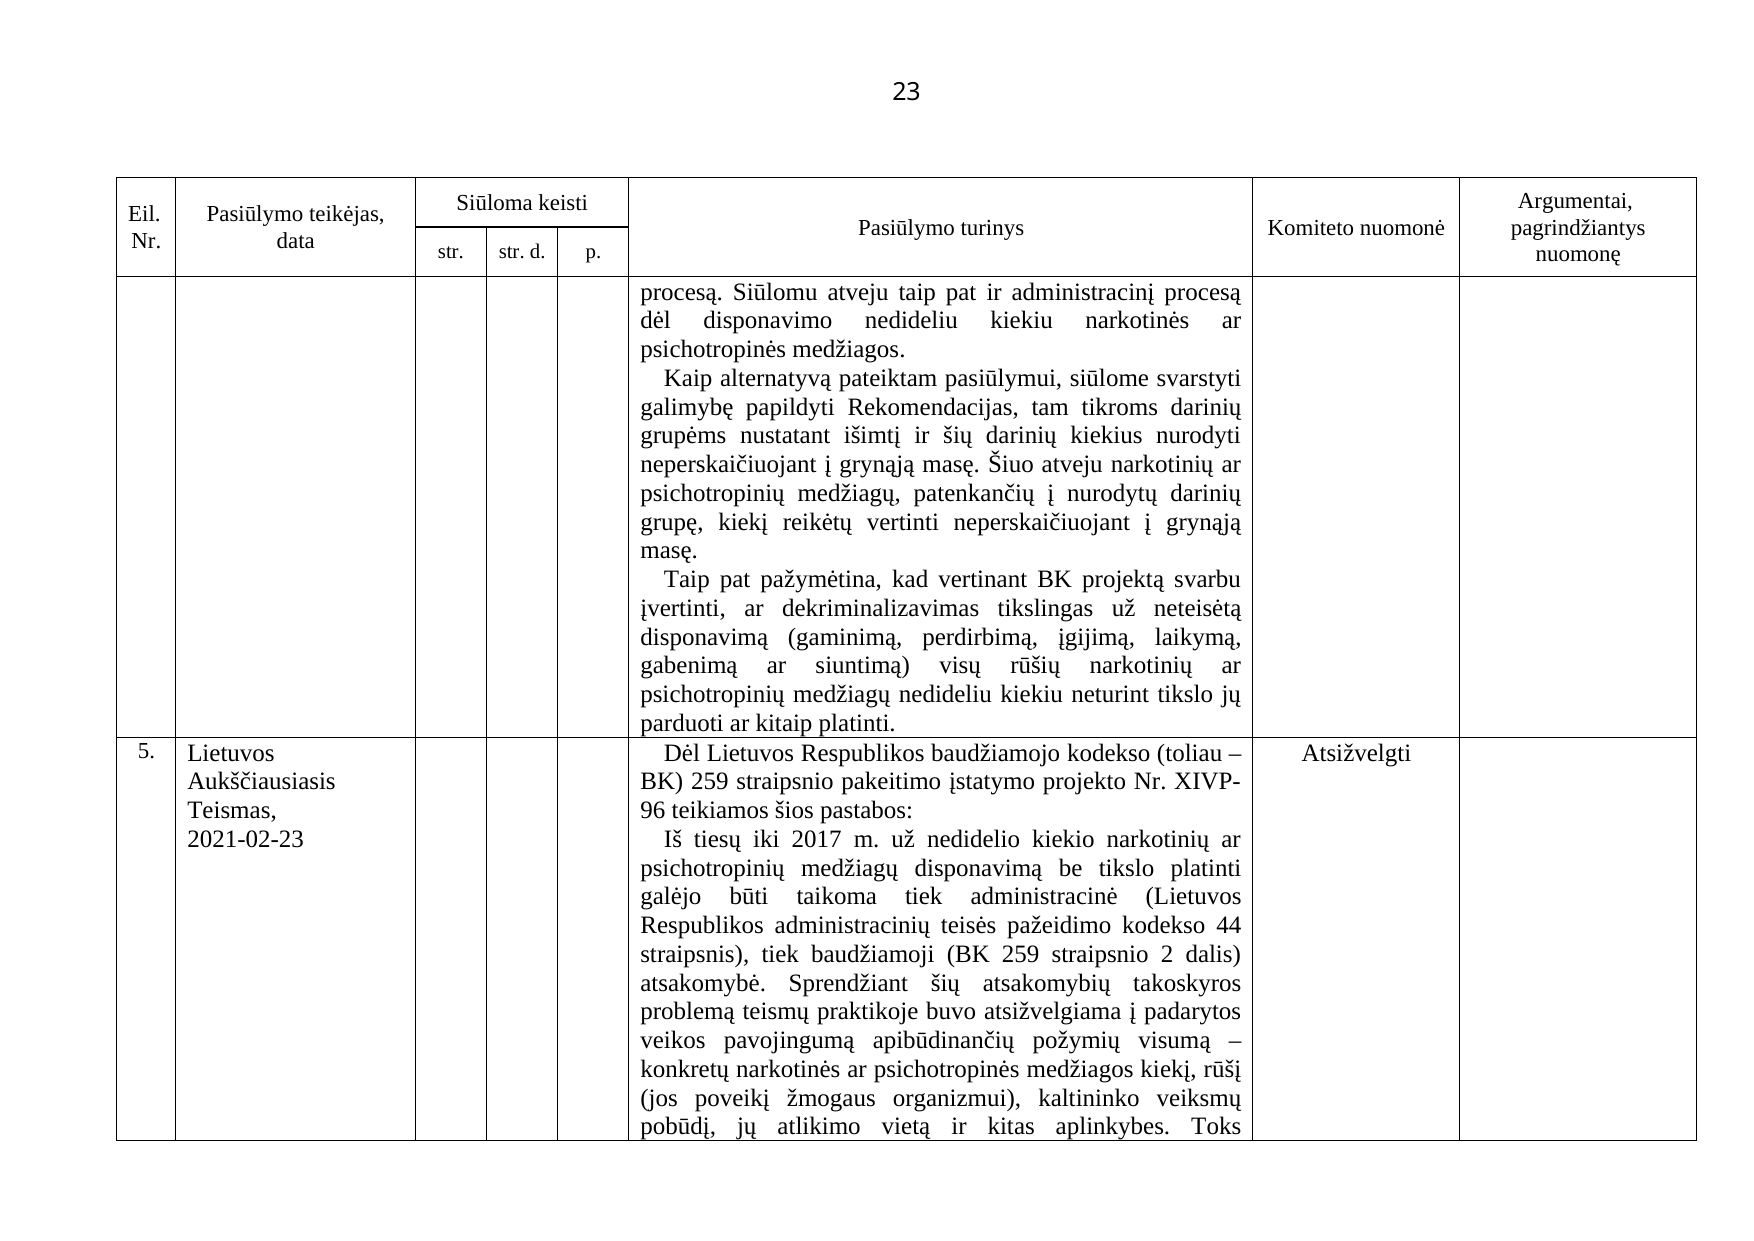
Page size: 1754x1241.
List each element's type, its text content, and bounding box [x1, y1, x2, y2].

table_cell [558, 738, 628, 1140]
table_cell Atsižvelgti [1253, 738, 1459, 1140]
table_cell [176, 277, 415, 737]
table_header Argumentai, pagrindžiantys nuomonę [1460, 178, 1696, 276]
table_cell p. [558, 228, 628, 276]
table_cell str. d. [487, 228, 557, 276]
table_cell str. [416, 228, 486, 276]
table_header Pasiūlymo teikėjas, data [176, 178, 415, 276]
table_cell 5. [117, 738, 175, 1140]
table_cell Lietuvos Aukščiausiasis Teismas, 2021-02-23 [176, 738, 415, 1140]
table_header Pasiūlymo turinys [629, 178, 1252, 276]
table_cell [1253, 277, 1459, 737]
table_cell [117, 277, 175, 737]
table_cell [1460, 738, 1696, 1140]
table_cell [1460, 277, 1696, 737]
table_header Siūloma keisti [416, 178, 628, 226]
table_header Eil. Nr. [117, 178, 175, 276]
table_header Komiteto nuomonė [1253, 178, 1459, 276]
table_cell [558, 277, 628, 737]
table_cell Dėl Lietuvos Respublikos baudžiamojo kodekso (toliau – BK) 259 straipsnio pakeitimo įstatymo projekto Nr. XIVP-96 teikiamos šios pastabos: Iš tiesų iki 2017 m. už nedidelio kiekio narkotinių ar psichotropinių medžiagų disponavimą be tikslo platinti galėjo būti taikoma tiek administracinė (Lietuvos Respublikos administracinių teisės pažeidimo kodekso 44 straipsnis), tiek baudžiamoji (BK 259 straipsnio 2 dalis) atsakomybė. Sprendžiant šių atsakomybių takoskyros problemą teismų praktikoje buvo atsižvelgiama į padarytos veikos pavojingumą apibūdinančių požymių visumą – konkretų narkotinės ar psichotropinės medžiagos kiekį, rūšį (jos poveikį žmogaus organizmui), kaltininko veiksmų pobūdį, jų atlikimo vietą ir kitas aplinkybes. Toks [629, 738, 1252, 1140]
table_cell [487, 277, 557, 737]
table_cell procesą. Siūlomu atveju taip pat ir administracinį procesą dėl disponavimo nedideliu kiekiu narkotinės ar psichotropinės medžiagos. Kaip alternatyvą pateiktam pasiūlymui, siūlome svarstyti galimybę papildyti Rekomendacijas, tam tikroms darinių grupėms nustatant išimtį ir šių darinių kiekius nurodyti neperskaičiuojant į grynąją masę. Šiuo atveju narkotinių ar psichotropinių medžiagų, patenkančių į nurodytų darinių grupę, kiekį reikėtų vertinti neperskaičiuojant į grynąją masę. Taip pat pažymėtina, kad vertinant BK projektą svarbu įvertinti, ar dekriminalizavimas tikslingas už neteisėtą disponavimą (gaminimą, perdirbimą, įgijimą, laikymą, gabenimą ar siuntimą) visų rūšių narkotinių ar psichotropinių medžiagų nedideliu kiekiu neturint tikslo jų parduoti ar kitaip platinti. [629, 277, 1252, 737]
table_cell [487, 738, 557, 1140]
table_cell [416, 738, 486, 1140]
table_cell [416, 277, 486, 737]
